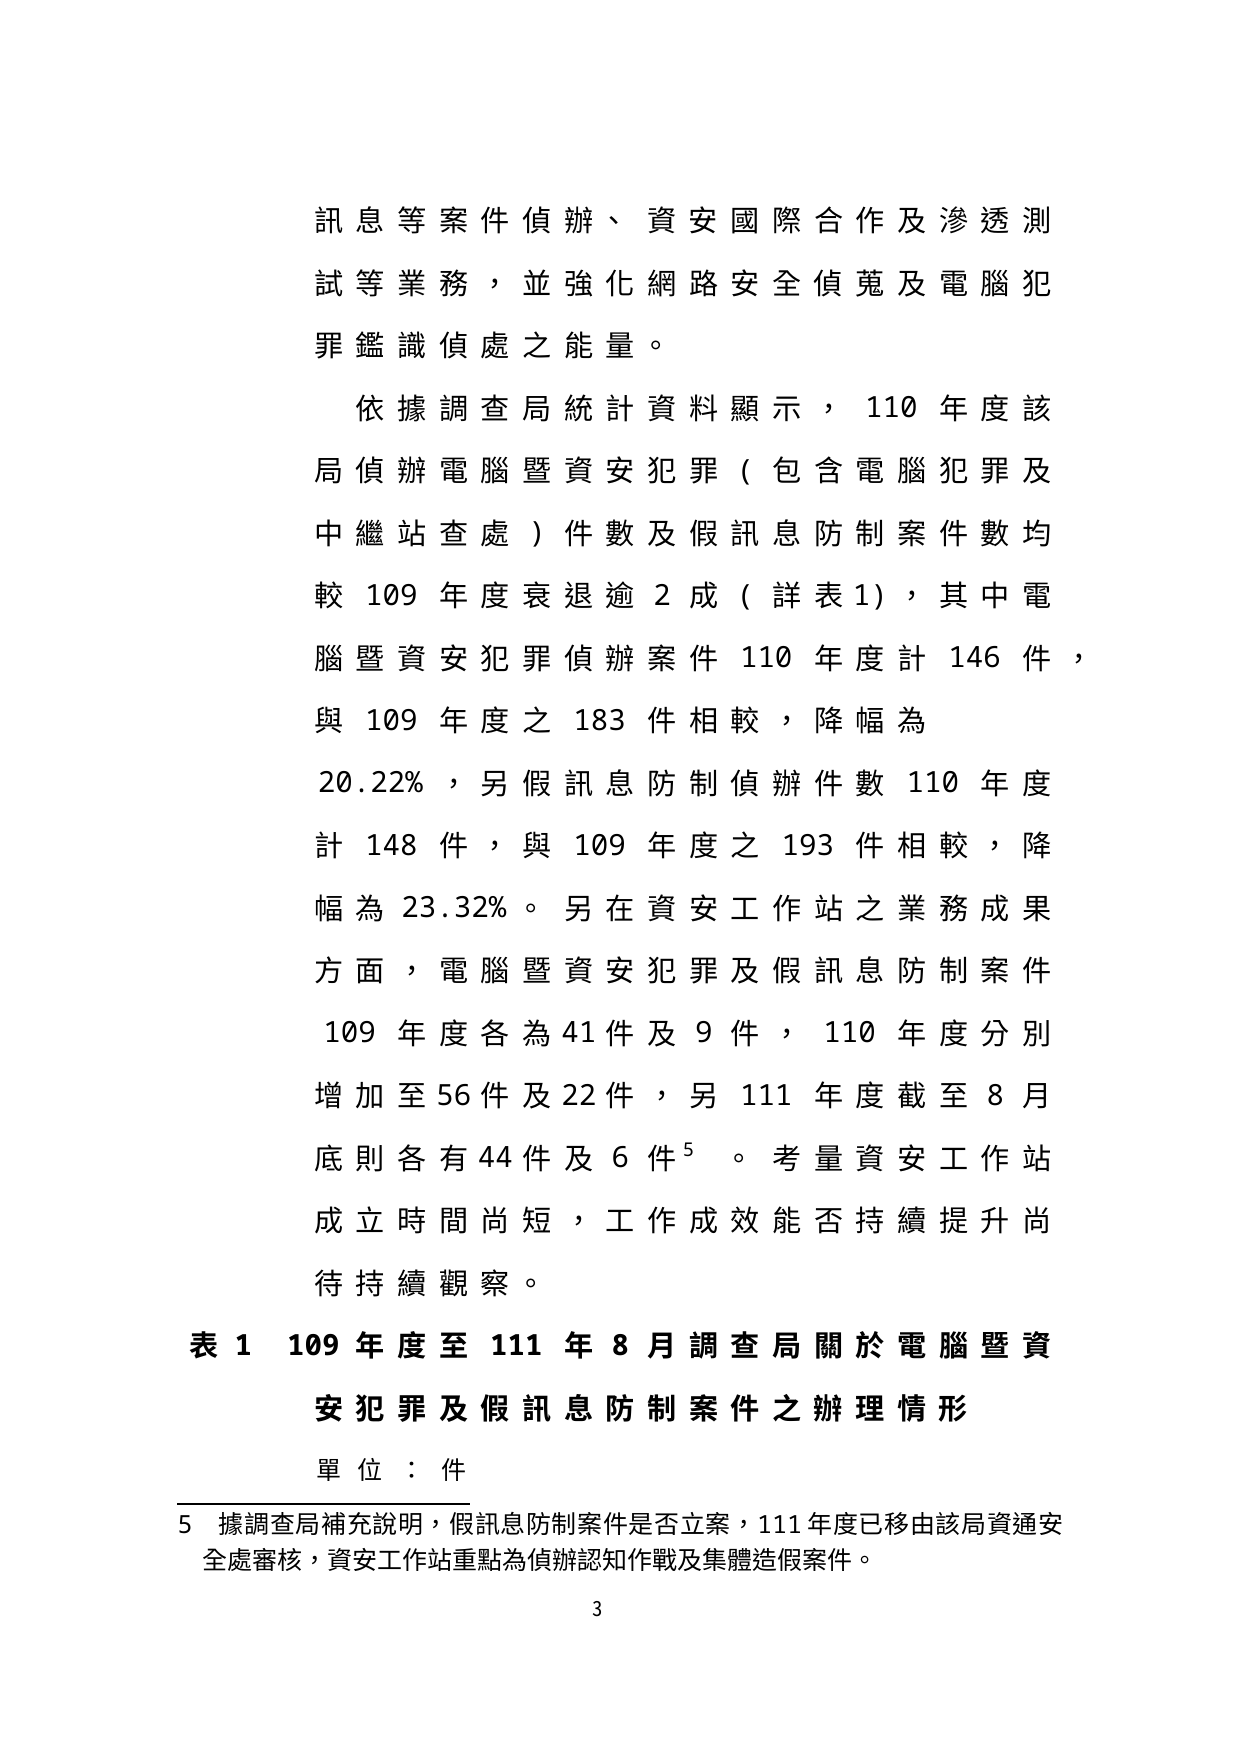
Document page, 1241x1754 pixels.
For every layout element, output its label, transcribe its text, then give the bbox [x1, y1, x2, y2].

text 調查局業務職掌包含執行國家安全維護、機關保防、貪瀆、賄選、重大經濟犯罪、毒品犯罪及洗錢等之調查防制事項，其中資通安全處業務範圍包含妨害電腦使用犯罪及假訊息防制及偵查等事項；另先前為因應日益氾濫之假訊息，該局於108年8月8日以任務編組方式成立假訊息防制中心，期透過資料分析及積極查辦，遏止假訊息之危害；嗣109年4月6日該中心正式轉型成資安工作站，並歸屬臺灣省調查處轄下，其業務範圍包含辦理電腦犯罪案件、網路駭侵案件、影響國安社安假訊息等案件偵辦、資安國際合作及滲透測試等業務，並強化網路安全偵蒐及電腦犯罪鑑識偵處之能量。 [271, 177, 1058, 365]
text 表1 109年度至111年8月調查局關於電腦暨資安犯罪及假訊息防制案件之辦理情形 單位：件 [183, 1302, 1058, 1490]
text 依據調查局統計資料顯示，110年度該局偵辦電腦暨資安犯罪(包含電腦犯罪及中繼站查處)件數及假訊息防制案件數均較109年度衰退逾2成(詳表1)，其中電腦暨資安犯罪偵辦案件110年度計146件，與109年度之183件相較，降幅為20.22%，另假訊息防制偵辦件數110年度計148件，與109年度之193件相較，降幅為23.32%。另在資安工作站之業務成果方面，電腦暨資安犯罪及假訊息防制案件109年度各為41件及9件，110年度分別增加至56件及22件，另111年度截至8月底則各有44件及6件。考量資安工作站成立時間尚短，工作成效能否持續提升尚待持續觀察。 [271, 365, 1058, 1302]
text 據調查局補充說明，假訊息防制案件是否立案，111年度已移由該局資通安全處審核，資安工作站重點為偵辦認知作戰及集體造假案件。 [177, 1504, 1063, 1577]
